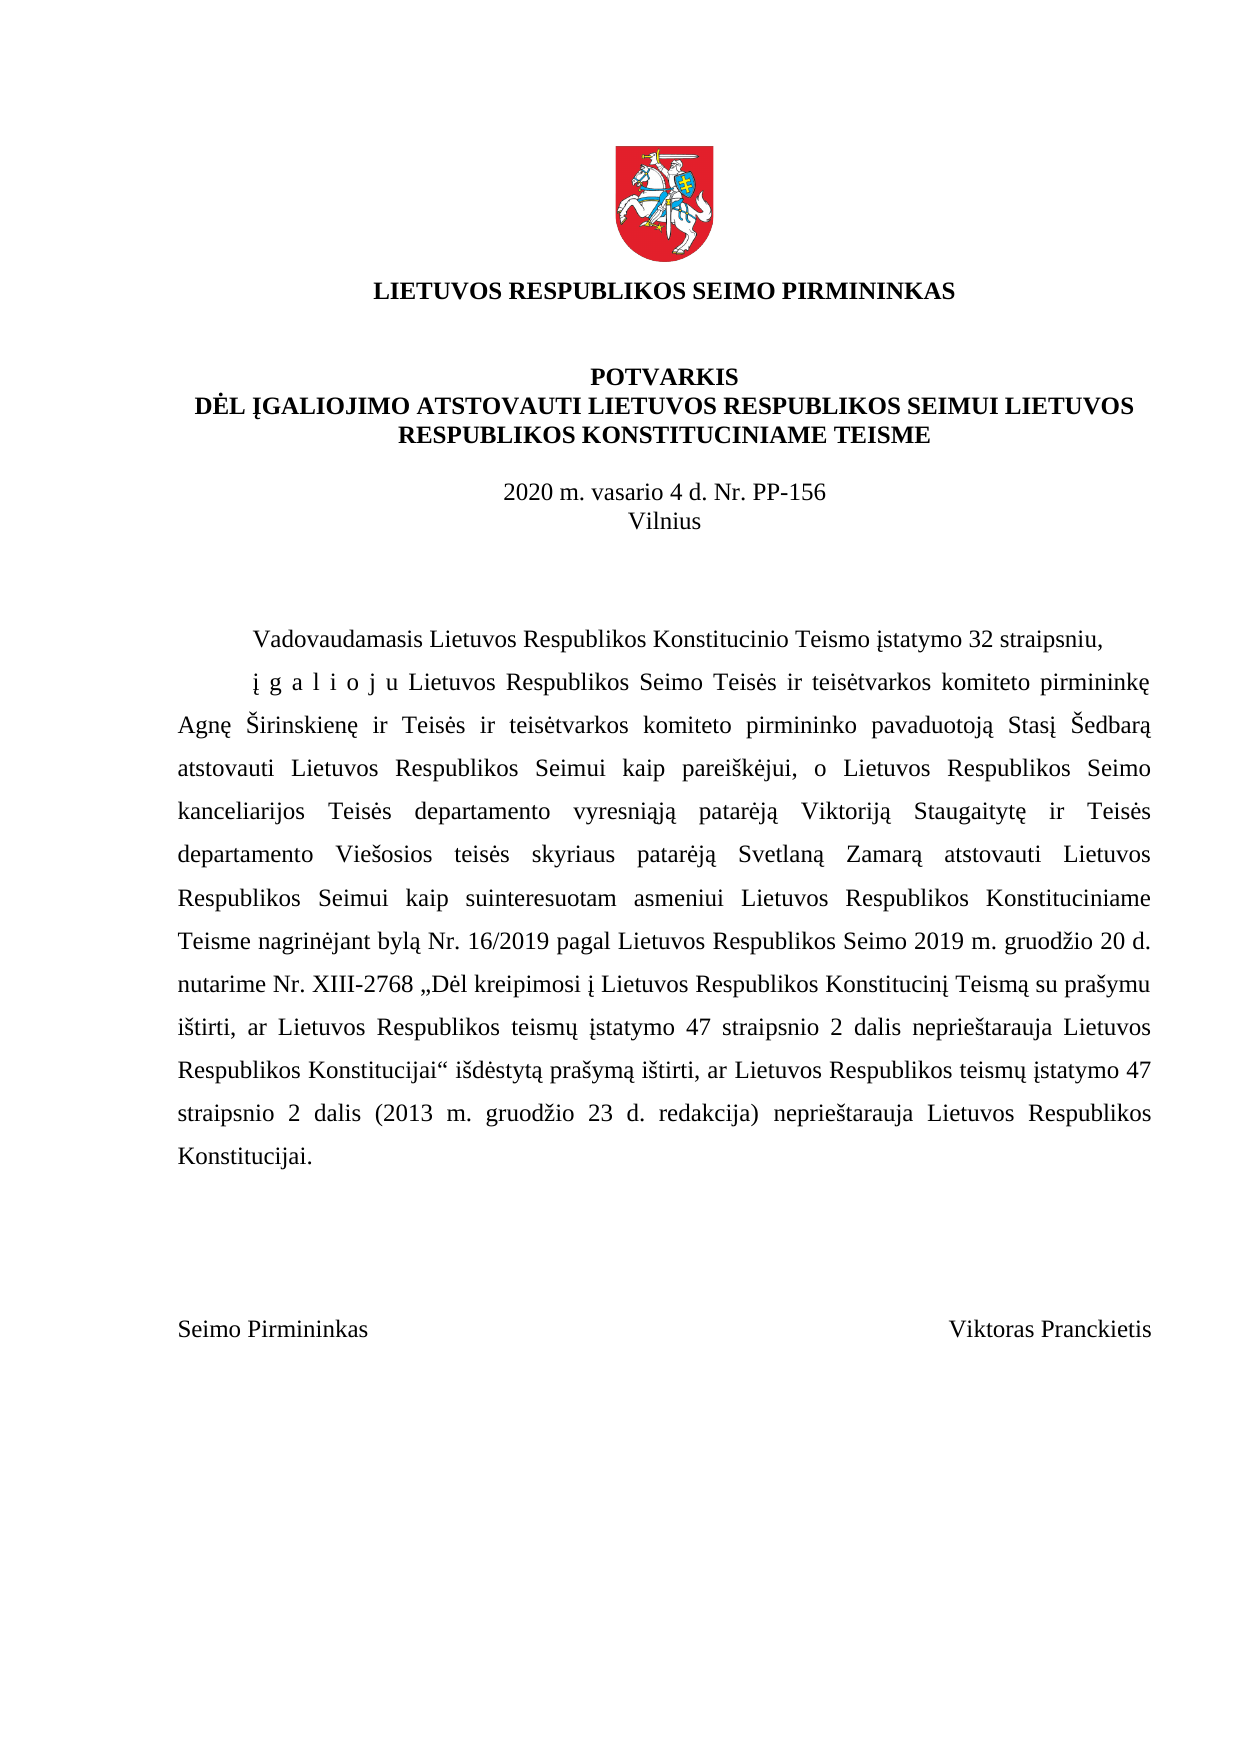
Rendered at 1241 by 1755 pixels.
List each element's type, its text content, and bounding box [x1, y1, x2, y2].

text Vilnius [177, 506, 1152, 535]
text DĖL ĮGALIOJIMO ATSTOVAUTI LIETUVOS RESPUBLIKOS SEIMUI LIETUVOS RESPUBLIKOS KONSTITUCINIAME TEISME [177, 391, 1152, 448]
text POTVARKIS [177, 362, 1152, 391]
text LIETUVOS RESPUBLIKOS SEIMO PIRMININKAS [177, 276, 1152, 305]
text Vadovaudamasis Lietuvos Respublikos Konstitucinio Teismo įstatymo 32 straipsniu, [177, 624, 1152, 653]
text Seimo Pirmininkas Viktoras Pranckietis [177, 1314, 1152, 1343]
text į g a l i o j u Lietuvos Respublikos Seimo Teisės ir teisėtvarkos komiteto pirmininkę Agnę Širinskienę ir Teisės ir teisėtvarkos komiteto pirmininko pavaduotoją Stasį Šedbarą atstovauti Lietuvos Respublikos Seimui kaip pareiškėjui, o Lietuvos Respublikos Seimo kanceliarijos Teisės departamento vyresniąją patarėją Viktoriją Staugaitytę ir Teisės departamento Viešosios teisės skyriaus patarėją Svetlaną Zamarą atstovauti Lietuvos Respublikos Seimui kaip suinteresuotam asmeniui Lietuvos Respublikos Konstituciniame Teisme nagrinėjant bylą Nr. 16/2019 pagal Lietuvos Respublikos Seimo 2019 m. gruodžio 20 d. nutarime Nr. XIII-2768 „Dėl kreipimosi į Lietuvos Respublikos Konstitucinį Teismą su prašymu ištirti, ar Lietuvos Respublikos teismų įstatymo 47 straipsnio 2 dalis neprieštarauja Lietuvos Respublikos Konstitucijai“ išdėstytą prašymą ištirti, ar Lietuvos Respublikos teismų įstatymo 47 straipsnio 2 dalis (2013 m. gruodžio 23 d. redakcija) neprieštarauja Lietuvos Respublikos Konstitucijai. [177, 667, 1152, 1170]
text 2020 m. vasario 4 d. Nr. PP-156 [177, 477, 1152, 506]
